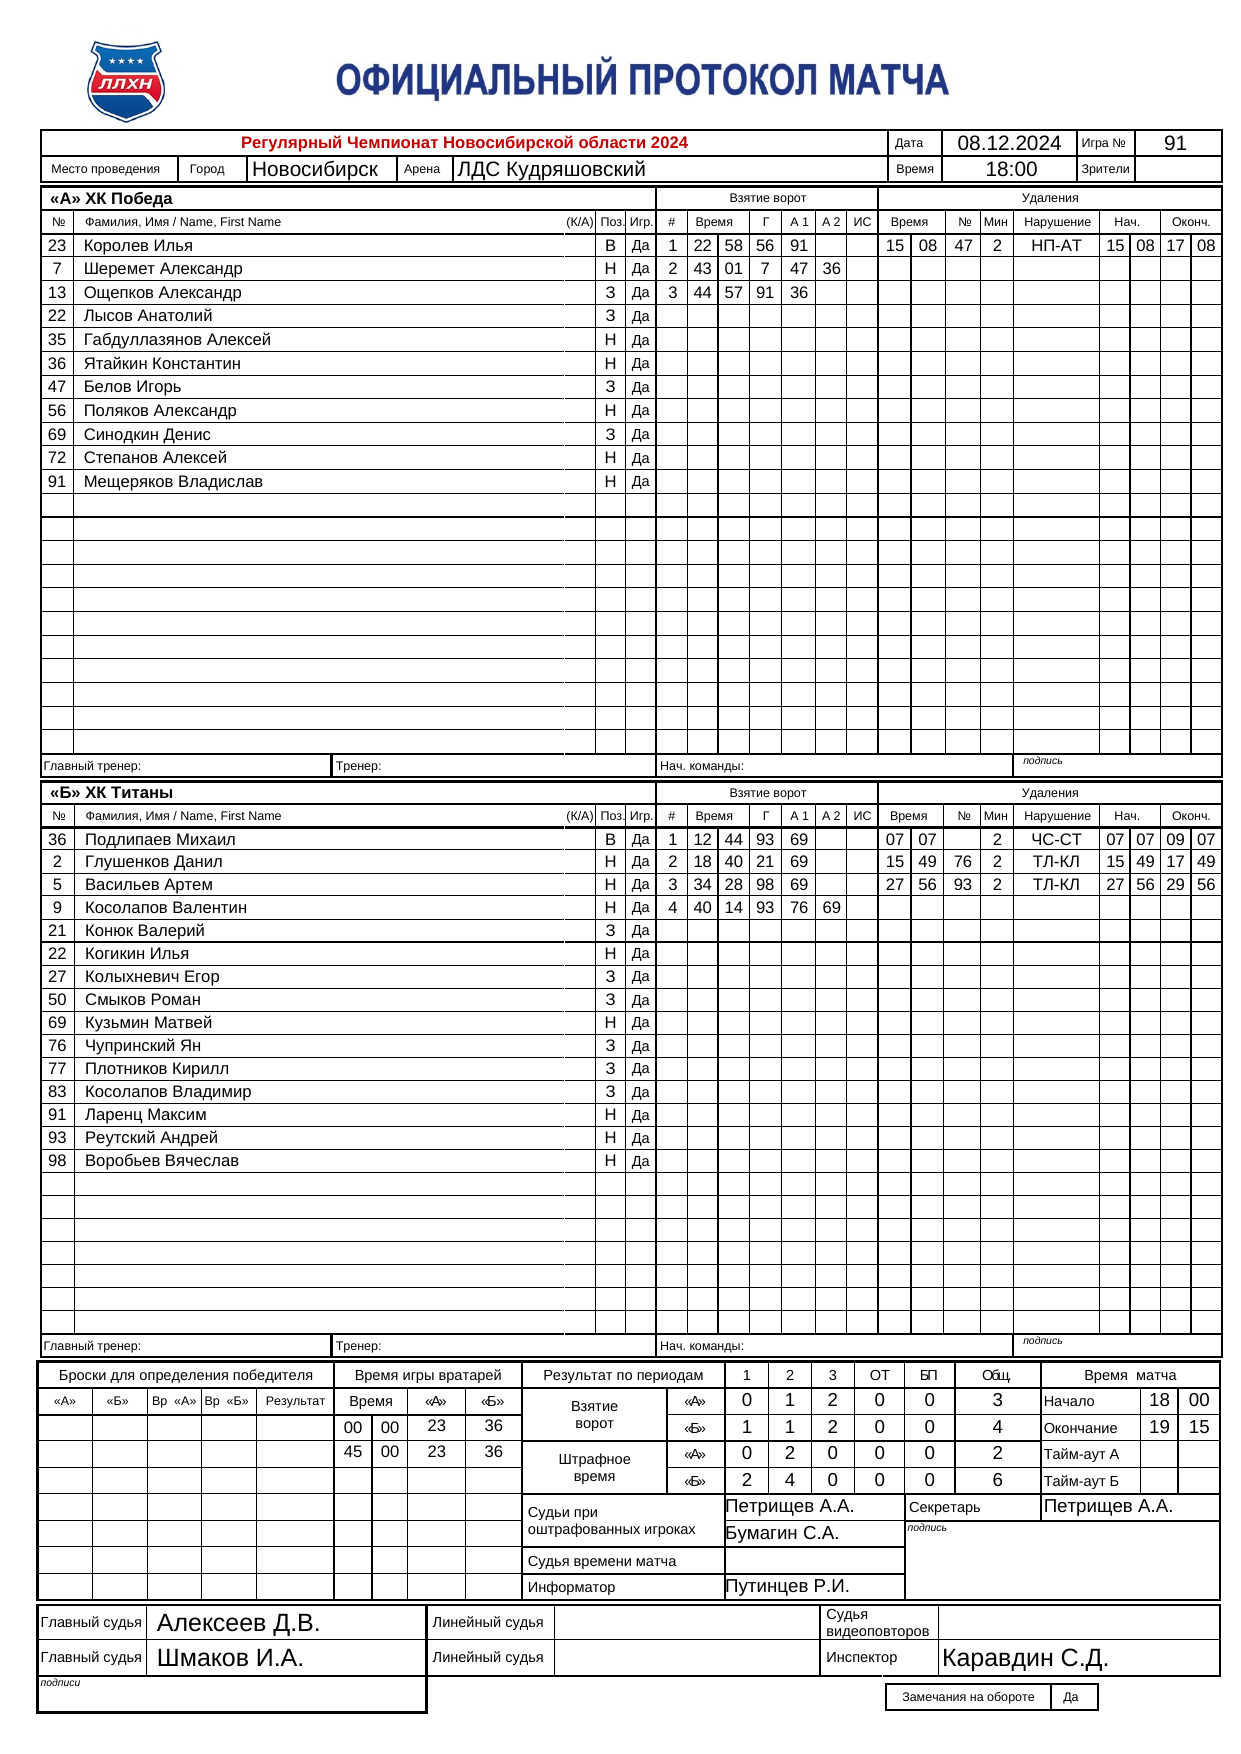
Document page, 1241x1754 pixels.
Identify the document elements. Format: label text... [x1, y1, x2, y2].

table_cell [981, 1104, 1013, 1126]
table_cell [1014, 257, 1099, 280]
table_cell [1131, 257, 1160, 280]
table_cell 83 [42, 1081, 74, 1103]
table_cell [816, 1173, 846, 1195]
table_cell 56 [912, 874, 943, 895]
table_cell [912, 588, 945, 611]
table_cell 98 [750, 874, 781, 895]
table_cell [981, 1173, 1013, 1195]
table_cell 36 [42, 829, 74, 849]
table_cell [981, 707, 1013, 729]
table_cell 07 [1100, 829, 1129, 849]
table_cell [981, 1081, 1013, 1103]
table_cell [981, 423, 1013, 445]
table_cell [74, 636, 564, 658]
table_cell Конюк Валерий [75, 920, 564, 941]
table_cell [719, 1288, 749, 1310]
table_cell [912, 399, 945, 422]
table_cell [335, 1494, 371, 1520]
table_cell [879, 989, 910, 1011]
table_cell [944, 896, 980, 918]
table_cell [879, 636, 910, 658]
table_cell [657, 470, 687, 493]
table_cell [782, 1058, 815, 1079]
table_header 1 [726, 1363, 768, 1387]
table_cell 28 [719, 874, 749, 895]
table_cell [1161, 399, 1190, 422]
table_cell [847, 352, 877, 374]
table_cell [565, 235, 595, 256]
table_cell «Б» [668, 1468, 724, 1493]
table_cell [847, 1058, 877, 1079]
table_cell ТЛ-КЛ [1014, 874, 1099, 895]
table_cell Н [596, 446, 625, 469]
table_cell Да [626, 966, 655, 987]
table_cell ЛДС Кудряшовский [454, 157, 887, 181]
table_cell [912, 659, 945, 682]
table_cell [816, 612, 846, 634]
table_cell [750, 730, 781, 753]
table_cell [257, 1416, 333, 1440]
table_header Взятие ворот [657, 783, 877, 803]
table_cell [1014, 659, 1099, 682]
table_cell [1014, 920, 1099, 941]
table_cell [750, 446, 781, 469]
table_cell 00 [1179, 1389, 1219, 1413]
table_cell [944, 943, 980, 964]
table_cell [946, 257, 980, 280]
table_cell [879, 1012, 910, 1033]
table_cell [1100, 920, 1129, 941]
table_cell [1131, 470, 1160, 493]
table_header 2 [769, 1363, 811, 1387]
table_cell [1014, 281, 1099, 303]
table_cell [847, 305, 877, 327]
table_cell [1161, 707, 1190, 729]
table_cell [1192, 1035, 1221, 1057]
table_cell [335, 1574, 371, 1599]
table_cell 44 [688, 281, 717, 303]
table_cell [565, 541, 595, 564]
table_cell ИС [847, 211, 877, 233]
table_cell [879, 920, 910, 941]
table_cell Шмаков И.А. [147, 1640, 425, 1675]
table_header БП [905, 1363, 954, 1387]
table_cell [1100, 1104, 1129, 1126]
table_cell [750, 352, 781, 374]
table_cell [657, 1104, 687, 1126]
table_cell [1100, 470, 1129, 493]
table_cell 00 [373, 1416, 407, 1440]
table_cell Синодкин Денис [74, 423, 564, 445]
table_cell [373, 1494, 407, 1520]
table_cell Информатор [523, 1575, 724, 1599]
table_cell [75, 1311, 564, 1333]
table_cell [912, 1127, 943, 1149]
table_cell [912, 281, 945, 303]
table_cell Штрафное время [523, 1442, 666, 1493]
table_cell [148, 1547, 201, 1573]
table_cell [847, 399, 877, 422]
table_cell 17 [1161, 235, 1190, 256]
table_cell [912, 470, 945, 493]
table_cell [981, 494, 1013, 516]
table_cell [1192, 446, 1221, 469]
table_cell [688, 588, 717, 611]
table_cell [1131, 612, 1160, 634]
table_cell [946, 281, 980, 303]
table_cell [1161, 470, 1190, 493]
table_cell [688, 1242, 717, 1264]
table_cell [1100, 636, 1129, 658]
table_cell [565, 1081, 595, 1103]
table_cell 15 [1179, 1415, 1219, 1440]
table_cell 2 [981, 874, 1013, 895]
table_cell Н [596, 399, 625, 422]
table_cell [1014, 1104, 1099, 1126]
table_cell [565, 565, 595, 587]
table_cell подпись [1014, 1335, 1221, 1356]
table_cell [750, 1104, 781, 1126]
table_cell Главный судья [39, 1640, 146, 1675]
table_cell [74, 683, 564, 706]
table_cell [565, 518, 595, 540]
table_cell [39, 1547, 92, 1573]
table_cell [428, 1677, 882, 1711]
table_cell [1100, 612, 1129, 634]
table_cell [912, 1012, 943, 1033]
table_cell [981, 588, 1013, 611]
table_cell [74, 494, 564, 516]
table_cell Зрители [1078, 157, 1134, 181]
table_cell [946, 588, 980, 611]
table_cell [1136, 157, 1221, 181]
table_cell [202, 1547, 256, 1573]
table_cell 69 [782, 874, 815, 895]
table_cell [657, 376, 687, 398]
table_cell [1014, 1127, 1099, 1149]
table_cell [847, 1288, 877, 1310]
table_cell [944, 1242, 980, 1264]
table_cell [719, 1012, 749, 1033]
table_cell [782, 352, 815, 374]
table_cell [981, 943, 1013, 964]
table_cell Да [626, 281, 655, 303]
table_cell 36 [42, 352, 73, 374]
table_cell 72 [42, 446, 73, 469]
table_cell [719, 423, 749, 445]
table_cell Нач. команды: [657, 1335, 1012, 1356]
table_cell Судья времени матча [523, 1548, 724, 1573]
table_cell [847, 328, 877, 351]
table_cell 77 [42, 1058, 74, 1079]
table_cell [657, 588, 687, 611]
table_cell [148, 1494, 201, 1520]
table_cell [719, 707, 749, 729]
table_cell [688, 518, 717, 540]
table_cell [750, 683, 781, 706]
table_cell 0 [855, 1389, 904, 1413]
table_cell [626, 588, 655, 611]
table_cell 21 [42, 920, 74, 941]
table_cell 23 [408, 1416, 465, 1440]
table_cell ИС [847, 805, 877, 826]
table_cell [1192, 730, 1221, 753]
table_cell [565, 1173, 595, 1195]
table_cell [626, 636, 655, 658]
table_cell [719, 1219, 749, 1241]
table_cell [657, 943, 687, 964]
table_cell [1192, 636, 1221, 658]
table_cell [847, 874, 877, 895]
table_cell [816, 1311, 846, 1333]
table_cell [816, 352, 846, 374]
table_cell 2 [981, 850, 1013, 872]
table_cell Да [626, 989, 655, 1011]
table_cell 43 [688, 257, 717, 280]
table_cell [816, 1081, 846, 1103]
table_cell [74, 518, 564, 540]
table_cell [750, 707, 781, 729]
table_cell 47 [782, 257, 815, 280]
table_cell [1192, 1196, 1221, 1218]
table_cell [782, 920, 815, 941]
table_cell З [596, 281, 625, 303]
table_cell 19 [1141, 1415, 1177, 1440]
table_cell [1192, 943, 1221, 964]
table_cell [719, 470, 749, 493]
table_cell [565, 376, 595, 398]
table_cell [565, 1196, 595, 1218]
table_cell [719, 1311, 749, 1333]
table_cell [944, 1081, 980, 1103]
table_cell [879, 305, 910, 327]
table_cell 36 [816, 257, 846, 280]
table_cell [565, 305, 595, 327]
table_cell [816, 446, 846, 469]
table_cell Каравдин С.Д. [939, 1640, 1219, 1675]
table_cell [1161, 1219, 1190, 1241]
table_cell [148, 1521, 201, 1546]
table_cell [657, 1127, 687, 1149]
table_cell Да [626, 423, 655, 445]
table_cell [981, 1035, 1013, 1057]
table_cell [39, 1441, 92, 1467]
table_cell [657, 541, 687, 564]
table_cell [816, 588, 846, 611]
table_cell [688, 730, 717, 753]
table_cell 27 [42, 966, 74, 987]
table_cell 1 [769, 1389, 811, 1413]
table_cell [1161, 588, 1190, 611]
table_cell [1100, 1173, 1129, 1195]
table_cell [816, 920, 846, 941]
table_cell [74, 707, 564, 729]
table_cell [1192, 920, 1221, 941]
table_cell [1161, 1150, 1190, 1172]
table_cell [1131, 423, 1160, 445]
table_cell [257, 1574, 333, 1599]
table_cell [912, 1311, 943, 1333]
table_cell [555, 1606, 819, 1639]
table_cell [75, 1173, 564, 1195]
table_cell [879, 659, 910, 682]
table_cell [657, 305, 687, 327]
table_cell [657, 423, 687, 445]
table_cell Косолапов Владимир [75, 1081, 564, 1103]
table_cell [782, 683, 815, 706]
table_cell 21 [750, 850, 781, 872]
table_cell [912, 376, 945, 398]
table_cell 07 [1131, 829, 1160, 849]
table_cell [657, 1012, 687, 1033]
table_cell [981, 328, 1013, 351]
table_cell «А» [668, 1389, 724, 1413]
table_cell [1131, 328, 1160, 351]
table_cell З [596, 920, 625, 941]
table_cell [202, 1416, 256, 1440]
table_cell [1100, 423, 1129, 445]
table_cell [750, 1196, 781, 1218]
table_cell [879, 1035, 910, 1057]
table_cell [688, 328, 717, 351]
table_cell [596, 1219, 625, 1241]
table_cell З [596, 989, 625, 1011]
table_cell [657, 659, 687, 682]
table_cell Н [596, 257, 625, 280]
table_cell 2 [812, 1389, 854, 1413]
table_cell З [596, 1058, 625, 1079]
table_cell [879, 565, 910, 587]
table_cell [1014, 1311, 1099, 1333]
table_cell Да [626, 874, 655, 895]
table_cell [42, 1265, 74, 1287]
table_cell [981, 1288, 1013, 1310]
table_cell [1100, 1035, 1129, 1057]
table_cell 0 [812, 1468, 854, 1493]
table_cell [626, 707, 655, 729]
table_cell Нач. [1100, 211, 1160, 233]
table_cell [750, 1219, 781, 1241]
table_cell [981, 1012, 1013, 1033]
table_cell 07 [1192, 829, 1221, 849]
table_cell Судья видеоповторов [821, 1606, 938, 1639]
table_cell [1014, 1219, 1099, 1241]
table_cell [93, 1494, 147, 1520]
table_cell [75, 1265, 564, 1287]
table_cell [626, 1288, 655, 1310]
table_cell [981, 541, 1013, 564]
table_cell [981, 446, 1013, 469]
table_cell [565, 423, 595, 445]
table_cell 93 [750, 829, 781, 849]
table_cell [1131, 588, 1160, 611]
table_cell [565, 612, 595, 634]
table_cell Место проведения [42, 157, 177, 181]
table_cell [847, 1196, 877, 1218]
table_cell [816, 1127, 846, 1149]
table_cell [912, 446, 945, 469]
table_cell «А» [668, 1442, 724, 1467]
table_cell [816, 636, 846, 658]
table_cell [565, 1012, 595, 1033]
table_cell 09 [1161, 829, 1190, 849]
table_cell 50 [42, 989, 74, 1011]
table_cell [1014, 1242, 1099, 1264]
table_cell [750, 423, 781, 445]
table_cell 00 [335, 1416, 371, 1440]
table_cell [847, 1219, 877, 1241]
table_cell [565, 1288, 595, 1310]
table_cell 5 [42, 874, 74, 895]
table_cell Фамилия, Имя / Name, First Name [74, 211, 565, 233]
table_cell [946, 541, 980, 564]
table_cell [1014, 1012, 1099, 1033]
table_cell [1014, 518, 1099, 540]
table_cell 76 [944, 850, 980, 872]
table_cell Да [626, 1081, 655, 1103]
table_cell Н [596, 352, 625, 374]
table_cell З [596, 966, 625, 987]
table_cell подписи [39, 1677, 425, 1711]
table_cell Время [879, 805, 943, 826]
table_cell [565, 1242, 595, 1264]
table_cell [1014, 989, 1099, 1011]
table_cell 15 [879, 850, 910, 872]
table_cell [946, 423, 980, 445]
table_cell 0 [905, 1468, 954, 1493]
table_cell 69 [42, 1012, 74, 1033]
table_cell [565, 446, 595, 469]
table_cell [750, 1127, 781, 1149]
table_header Время игры вратарей [335, 1363, 521, 1387]
table_cell А 2 [816, 805, 846, 826]
table_cell [879, 1173, 910, 1195]
table_cell [847, 612, 877, 634]
table_cell [912, 989, 943, 1011]
table_cell [1100, 494, 1129, 516]
table_cell [719, 446, 749, 469]
table_cell 91 [42, 470, 73, 493]
table_cell Начало [1042, 1389, 1140, 1413]
table_cell [981, 636, 1013, 658]
table_cell [335, 1521, 371, 1546]
table_cell [944, 1058, 980, 1079]
table_cell [1192, 659, 1221, 682]
table_cell [782, 1012, 815, 1033]
table_cell [39, 1468, 92, 1493]
table_cell [981, 730, 1013, 753]
table_cell [816, 966, 846, 987]
table_cell [596, 565, 625, 587]
table_cell [1131, 1311, 1160, 1333]
table_cell 58 [719, 235, 749, 256]
table_cell Да [626, 1058, 655, 1079]
table_cell [883, 1677, 1220, 1681]
table_cell [981, 1058, 1013, 1079]
table_header Замечания на обороте [887, 1685, 1050, 1709]
table_cell [879, 281, 910, 303]
table_cell [879, 1265, 910, 1287]
table_cell [1161, 1035, 1190, 1057]
table_cell [257, 1441, 333, 1467]
table_cell [782, 470, 815, 493]
table_cell [42, 683, 73, 706]
table_header 08.12.2024 [943, 131, 1076, 155]
table_cell [657, 1150, 687, 1172]
table_cell [1192, 470, 1221, 493]
table_cell [879, 1219, 910, 1241]
table_cell [981, 612, 1013, 634]
table_cell Да [626, 257, 655, 280]
table_cell [1100, 446, 1129, 469]
table_cell [879, 1288, 910, 1310]
table_cell [750, 943, 781, 964]
table_cell [626, 612, 655, 634]
table_cell [565, 1058, 595, 1079]
table_cell [93, 1416, 147, 1440]
table_cell [1100, 966, 1129, 987]
table_cell Линейный судья [428, 1640, 554, 1675]
table_cell 49 [1131, 850, 1160, 872]
table_cell 27 [879, 874, 910, 895]
table_cell [847, 1035, 877, 1057]
table_cell [847, 896, 877, 918]
table_cell 29 [1161, 874, 1190, 895]
table_cell 08 [1192, 235, 1221, 256]
table_cell 36 [466, 1441, 521, 1467]
table_cell [782, 518, 815, 540]
table_header «Б» ХК Титаны [42, 783, 655, 803]
table_cell [1131, 541, 1160, 564]
table_cell [719, 920, 749, 941]
table_cell 98 [42, 1150, 74, 1172]
table_cell [912, 1035, 943, 1057]
table_cell НП-АТ [1014, 235, 1099, 256]
table_cell [1161, 423, 1190, 445]
table_cell [688, 1196, 717, 1218]
table_cell [1131, 1012, 1160, 1033]
table_cell 49 [912, 850, 943, 872]
table_cell А 1 [782, 211, 815, 233]
table_cell [373, 1547, 407, 1573]
table_cell [1014, 683, 1099, 706]
table_cell 36 [466, 1416, 521, 1440]
table_cell [816, 1288, 846, 1310]
table_cell [1161, 494, 1190, 516]
table_cell 0 [905, 1442, 954, 1467]
table_cell Главный судья [39, 1606, 146, 1639]
table_cell [782, 1127, 815, 1149]
table_cell Н [596, 1150, 625, 1172]
table_cell [657, 1242, 687, 1264]
table_cell [657, 446, 687, 469]
table_cell [816, 874, 846, 895]
table_cell Да [626, 1035, 655, 1057]
table_cell [750, 494, 781, 516]
table_cell [946, 376, 980, 398]
table_cell Да [626, 399, 655, 422]
table_cell [1014, 305, 1099, 327]
table_cell [816, 1265, 846, 1287]
table_cell [944, 1104, 980, 1126]
table_cell [750, 1150, 781, 1172]
table_cell [42, 1311, 74, 1333]
table_cell [847, 989, 877, 1011]
table_cell [1014, 376, 1099, 398]
table_cell [847, 707, 877, 729]
table_cell [750, 989, 781, 1011]
table_cell [565, 281, 595, 303]
table_cell [1100, 565, 1129, 587]
table_cell Степанов Алексей [74, 446, 564, 469]
table_cell [879, 1311, 910, 1333]
table_cell [1100, 1127, 1129, 1149]
table_cell [75, 1288, 564, 1310]
table_cell [688, 1311, 717, 1333]
table_header «А» ХК Победа [42, 188, 655, 209]
table_cell 76 [42, 1035, 74, 1057]
table_cell Н [596, 1127, 625, 1149]
table_cell [879, 966, 910, 987]
table_cell [688, 494, 717, 516]
table_cell [847, 1127, 877, 1149]
table_cell [1014, 707, 1099, 729]
table_cell [879, 257, 910, 280]
table_cell Н [596, 850, 625, 872]
table_cell 08 [1131, 235, 1160, 256]
table_cell [626, 1219, 655, 1241]
table_cell [847, 730, 877, 753]
table_cell [657, 1081, 687, 1103]
table_cell [466, 1494, 521, 1520]
table_cell [1014, 1150, 1099, 1172]
table_cell [1131, 920, 1160, 941]
table_cell [1161, 1196, 1190, 1218]
table_cell [946, 683, 980, 706]
table_cell [912, 1173, 943, 1195]
table_cell [75, 1196, 564, 1218]
table_cell [1014, 328, 1099, 351]
table_cell [39, 1494, 92, 1520]
table_cell [1131, 376, 1160, 398]
table_cell [688, 683, 717, 706]
table_cell 2 [769, 1442, 811, 1467]
table_cell 0 [905, 1415, 954, 1440]
table_cell Вр «Б» [202, 1389, 256, 1413]
table_cell [847, 376, 877, 398]
table_cell [596, 1265, 625, 1287]
table_cell 01 [719, 257, 749, 280]
table_cell [42, 588, 73, 611]
table_cell [1192, 896, 1221, 918]
table_cell [1100, 281, 1129, 303]
table_cell Васильев Артем [75, 874, 564, 895]
table_cell 44 [719, 829, 749, 849]
table_cell [719, 1127, 749, 1149]
table_cell [565, 399, 595, 422]
table_cell [1131, 636, 1160, 658]
table_cell [596, 636, 625, 658]
table_cell [847, 446, 877, 469]
table_cell [1161, 328, 1190, 351]
table_cell [847, 1150, 877, 1172]
table_cell 4 [769, 1468, 811, 1493]
table_cell Габдуллазянов Алексей [74, 328, 564, 351]
table_cell [981, 518, 1013, 540]
table_cell [1179, 1441, 1219, 1467]
table_cell [688, 1150, 717, 1172]
table_cell А 2 [816, 211, 846, 233]
table_cell Н [596, 1012, 625, 1033]
table_cell [626, 565, 655, 587]
table_cell [39, 1574, 92, 1599]
table_cell Поз. [596, 805, 625, 826]
table_cell 56 [42, 399, 73, 422]
table_cell подпись [1014, 755, 1221, 776]
table_cell [1014, 352, 1099, 374]
table_cell [1131, 1219, 1160, 1241]
table_cell [1161, 612, 1190, 634]
table_cell «Б » [466, 1389, 521, 1413]
table_cell [750, 659, 781, 682]
table_cell [1131, 659, 1160, 682]
table_cell [257, 1547, 333, 1573]
table_cell [75, 1242, 564, 1264]
table_cell [688, 446, 717, 469]
table_cell [847, 920, 877, 941]
table_cell Плотников Кирилл [75, 1058, 564, 1079]
table_cell Н [596, 896, 625, 918]
table_cell [879, 943, 910, 964]
table_cell [1100, 376, 1129, 398]
table_cell [626, 518, 655, 540]
table_cell 15 [1100, 235, 1129, 256]
table_cell [1014, 1288, 1099, 1310]
table_cell 17 [1161, 850, 1190, 872]
table_cell [782, 943, 815, 964]
table_cell # [657, 211, 687, 233]
table_cell [1141, 1468, 1177, 1493]
table_cell [944, 1265, 980, 1287]
table_cell [565, 257, 595, 280]
table_cell [657, 565, 687, 587]
table_cell [1131, 943, 1160, 964]
table_cell [42, 1242, 74, 1264]
table_cell [944, 966, 980, 987]
table_cell [657, 399, 687, 422]
table_cell [657, 636, 687, 658]
table_cell [1100, 518, 1129, 540]
table_cell Секретарь [906, 1495, 1040, 1520]
table_cell [879, 328, 910, 351]
table_cell Новосибирск [248, 157, 396, 181]
table_cell [1100, 707, 1129, 729]
table_cell [408, 1468, 465, 1493]
table_cell [750, 376, 781, 398]
table_cell [944, 1150, 980, 1172]
table_cell 69 [42, 423, 73, 445]
table_cell Колыхневич Егор [75, 966, 564, 987]
table_cell [1192, 1288, 1221, 1310]
table_cell [912, 636, 945, 658]
table_cell 4 [657, 896, 687, 918]
table_cell [657, 328, 687, 351]
table_cell Бумагин С.А. [726, 1521, 904, 1546]
table_cell [847, 659, 877, 682]
table_cell А 1 [782, 805, 815, 826]
table_cell [912, 541, 945, 564]
table_cell [879, 376, 910, 398]
table_cell [1161, 1242, 1190, 1264]
table_cell [981, 989, 1013, 1011]
table_cell [565, 707, 595, 729]
table_cell [202, 1521, 256, 1546]
table_cell [719, 565, 749, 587]
table_cell [1131, 494, 1160, 516]
table_cell Судьи при оштрафованных игроках [523, 1495, 724, 1546]
table_cell Ощепков Александр [74, 281, 564, 303]
table_cell [939, 1606, 1219, 1639]
table_cell [1014, 1265, 1099, 1287]
table_cell 22 [688, 235, 717, 256]
table_cell [1192, 328, 1221, 351]
table_cell Фамилия, Имя / Name, First Name [75, 805, 565, 826]
table_header Дата [889, 131, 941, 155]
table_cell [1100, 943, 1129, 964]
table_cell [1014, 896, 1099, 918]
table_cell Время [879, 211, 945, 233]
table_cell [202, 1574, 256, 1599]
table_cell [816, 943, 846, 964]
table_cell [1192, 423, 1221, 445]
table_cell [782, 328, 815, 351]
table_cell [912, 305, 945, 327]
table_cell [1131, 518, 1160, 540]
table_cell [1192, 1127, 1221, 1149]
table_cell 7 [42, 257, 73, 280]
table_cell 15 [879, 235, 910, 256]
table_cell Время [688, 211, 749, 233]
table_cell № [42, 211, 73, 233]
table_cell [1100, 305, 1129, 327]
table_cell 49 [1192, 850, 1221, 872]
table_cell [1131, 446, 1160, 469]
table_cell [1014, 1173, 1099, 1195]
table_cell [946, 707, 980, 729]
table_cell Нарушение [1014, 805, 1099, 826]
table_cell [782, 1150, 815, 1172]
table_cell [688, 1081, 717, 1103]
table_cell [657, 920, 687, 941]
table_cell [750, 399, 781, 422]
table_cell [1192, 588, 1221, 611]
table_cell [565, 1104, 595, 1126]
table_cell [816, 376, 846, 398]
table_cell В [596, 235, 625, 256]
table_cell [946, 659, 980, 682]
table_cell [565, 920, 595, 941]
table_cell [1192, 1311, 1221, 1333]
table_cell Оконч. [1161, 805, 1221, 826]
table_cell Н [596, 874, 625, 895]
table_cell [1131, 1150, 1160, 1172]
table_cell [981, 1311, 1013, 1333]
table_cell Смыков Роман [75, 989, 564, 1011]
table_cell 36 [782, 281, 815, 303]
table_cell [1179, 1468, 1219, 1493]
table_cell [408, 1547, 465, 1573]
table_cell Да [626, 235, 655, 256]
table_cell 2 [726, 1468, 768, 1493]
table_cell [1161, 376, 1190, 398]
table_cell [750, 636, 781, 658]
table_cell 56 [750, 235, 781, 256]
table_cell [782, 1219, 815, 1241]
table_cell Лысов Анатолий [74, 305, 564, 327]
table_cell 23 [408, 1441, 465, 1467]
table_cell [750, 1288, 781, 1310]
table_cell 91 [750, 281, 781, 303]
table_cell [782, 446, 815, 469]
table_header Регулярный Чемпионат Новосибирской области 2024 [42, 131, 887, 155]
table_cell [1131, 1104, 1160, 1126]
table_cell [596, 1242, 625, 1264]
table_cell [596, 1173, 625, 1195]
table_cell Г [750, 211, 781, 233]
table_cell [981, 1127, 1013, 1149]
table_cell [750, 1173, 781, 1195]
table_cell [782, 494, 815, 516]
table_cell [912, 707, 945, 729]
table_cell [1014, 588, 1099, 611]
table_cell Да [626, 920, 655, 941]
table_cell [879, 1196, 910, 1218]
table_cell [719, 541, 749, 564]
table_cell ЧС-СТ [1014, 829, 1099, 849]
table_cell [688, 1219, 717, 1241]
table_cell [981, 399, 1013, 422]
table_cell [657, 1196, 687, 1218]
table_cell Шеремет Александр [74, 257, 564, 280]
table_cell [816, 305, 846, 327]
table_cell Подлипаев Михаил [75, 829, 564, 849]
table_cell [750, 1081, 781, 1103]
table_cell [565, 730, 595, 753]
table_cell [946, 328, 980, 351]
table_cell [688, 1288, 717, 1310]
table_cell [626, 1242, 655, 1264]
table_cell [1192, 518, 1221, 540]
table_cell [596, 683, 625, 706]
table_cell Да [626, 328, 655, 351]
table_cell [1192, 707, 1221, 729]
table_cell [688, 305, 717, 327]
table_cell Мин [981, 211, 1013, 233]
table_cell [912, 257, 945, 280]
table_cell 56 [1192, 874, 1221, 895]
table_cell [944, 1288, 980, 1310]
table_cell [74, 588, 564, 611]
table_cell [719, 1242, 749, 1264]
table_cell [1161, 1288, 1190, 1310]
table_cell 0 [855, 1442, 904, 1467]
table_cell [847, 423, 877, 445]
picture [5, 28, 1179, 129]
table_cell 0 [855, 1415, 904, 1440]
table_cell [565, 850, 595, 872]
table_cell [879, 518, 910, 540]
table_cell [93, 1521, 147, 1546]
table_cell [719, 1196, 749, 1218]
table_cell [750, 1265, 781, 1287]
table_cell [335, 1468, 371, 1493]
table_cell [816, 850, 846, 872]
table_cell [816, 1012, 846, 1033]
table_cell [816, 328, 846, 351]
table_cell [688, 1104, 717, 1126]
table_cell [565, 966, 595, 987]
table_cell [1014, 730, 1099, 753]
table_cell [657, 1311, 687, 1333]
table_cell [1014, 1081, 1099, 1103]
table_cell [75, 1219, 564, 1241]
table_cell [1100, 541, 1129, 564]
table_cell [1161, 281, 1190, 303]
table_cell Время [889, 157, 941, 181]
table_cell Воробьев Вячеслав [75, 1150, 564, 1172]
table_cell [912, 352, 945, 374]
table_cell 2 [981, 235, 1013, 256]
table_cell [912, 1196, 943, 1218]
table_cell [912, 518, 945, 540]
table_cell 3 [657, 874, 687, 895]
table_cell «А» [39, 1389, 92, 1413]
table_cell [626, 541, 655, 564]
table_cell [782, 1104, 815, 1126]
table_cell 69 [816, 896, 846, 918]
table_cell [981, 966, 1013, 987]
table_cell [93, 1547, 147, 1573]
table_cell [1161, 920, 1190, 941]
table_cell [816, 829, 846, 849]
table_cell [688, 470, 717, 493]
table_cell Белов Игорь [74, 376, 564, 398]
table_cell [816, 1058, 846, 1079]
table_cell [1131, 1242, 1160, 1264]
table_cell Да [626, 470, 655, 493]
table_cell [1131, 1173, 1160, 1195]
table_cell [466, 1574, 521, 1599]
table_cell [946, 494, 980, 516]
table_cell 9 [42, 896, 74, 918]
table_cell [981, 683, 1013, 706]
table_cell [816, 494, 846, 516]
table_cell [847, 281, 877, 303]
table_cell [257, 1521, 333, 1546]
table_cell [944, 1311, 980, 1333]
table_cell [1131, 281, 1160, 303]
table_cell № [944, 805, 980, 826]
table_cell [782, 423, 815, 445]
table_cell [816, 1150, 846, 1172]
table_header Общ. [956, 1363, 1040, 1387]
table_cell [719, 588, 749, 611]
table_cell Время [688, 805, 749, 826]
table_cell [1161, 305, 1190, 327]
table_cell [74, 659, 564, 682]
table_cell [719, 518, 749, 540]
table_cell [1192, 305, 1221, 327]
table_cell [782, 305, 815, 327]
table_cell [657, 707, 687, 729]
table_cell Ларенц Максим [75, 1104, 564, 1126]
table_cell [565, 1150, 595, 1172]
table_cell [816, 1242, 846, 1264]
table_cell [1192, 541, 1221, 564]
table_cell [1131, 707, 1160, 729]
table_cell [1192, 352, 1221, 374]
table_cell [981, 659, 1013, 682]
table_cell [1161, 1127, 1190, 1149]
table_cell [782, 659, 815, 682]
table_cell [750, 1058, 781, 1079]
table_cell [944, 1127, 980, 1149]
table_cell [944, 989, 980, 1011]
table_cell [946, 446, 980, 469]
table_cell [1161, 1081, 1190, 1103]
table_cell [816, 989, 846, 1011]
table_cell 93 [42, 1127, 74, 1149]
table_cell [816, 683, 846, 706]
table_cell Королев Илья [74, 235, 564, 256]
table_cell [408, 1521, 465, 1546]
table_cell [1131, 1081, 1160, 1103]
table_cell [719, 1265, 749, 1287]
table_cell [847, 541, 877, 564]
table_cell Игр. [626, 805, 655, 826]
table_cell 23 [42, 235, 73, 256]
table_cell 13 [42, 281, 73, 303]
table_cell [1100, 257, 1129, 280]
table_cell [726, 1548, 904, 1573]
table_cell Результат [257, 1389, 333, 1413]
table_cell [879, 541, 910, 564]
table_cell [1131, 1035, 1160, 1057]
table_cell Когикин Илья [75, 943, 564, 964]
table_cell [981, 281, 1013, 303]
table_cell [1131, 1196, 1160, 1218]
table_cell [626, 1173, 655, 1195]
table_cell [912, 683, 945, 706]
table_cell [879, 494, 910, 516]
table_cell [565, 896, 595, 918]
table_cell [1192, 1058, 1221, 1079]
table_cell [74, 541, 564, 564]
table_cell 3 [657, 281, 687, 303]
table_cell [466, 1547, 521, 1573]
table_cell [1014, 636, 1099, 658]
table_cell [782, 1311, 815, 1333]
table_cell [42, 541, 73, 564]
table_cell [1100, 1081, 1129, 1103]
table_cell З [596, 1035, 625, 1057]
table_cell 22 [42, 305, 73, 327]
table_cell [1100, 1242, 1129, 1264]
table_cell [719, 683, 749, 706]
table_cell [782, 399, 815, 422]
table_cell [1161, 1104, 1190, 1126]
table_cell [408, 1574, 465, 1599]
table_cell [688, 1265, 717, 1287]
table_cell [946, 636, 980, 658]
table_cell [657, 1288, 687, 1310]
table_cell № [42, 805, 74, 826]
table_cell [1161, 1012, 1190, 1033]
table_cell [750, 541, 781, 564]
table_cell [688, 399, 717, 422]
table_cell Н [596, 470, 625, 493]
table_cell [565, 1265, 595, 1287]
table_cell [981, 920, 1013, 941]
table_cell [1161, 1173, 1190, 1195]
table_cell Тайм-аут А [1042, 1441, 1140, 1467]
table_cell [847, 257, 877, 280]
table_header Взятие ворот [657, 188, 877, 209]
table_cell [596, 494, 625, 516]
table_cell [879, 399, 910, 422]
table_cell [847, 1012, 877, 1033]
table_cell [816, 518, 846, 540]
table_cell Да [626, 1104, 655, 1126]
table_cell [847, 1265, 877, 1287]
table_cell [565, 943, 595, 964]
table_cell [688, 989, 717, 1011]
table_cell [719, 730, 749, 753]
table_cell [565, 1127, 595, 1149]
table_header ОТ [855, 1363, 904, 1387]
table_cell [782, 1242, 815, 1264]
table_cell [879, 1081, 910, 1103]
table_cell [565, 636, 595, 658]
table_cell Вр «А» [148, 1389, 201, 1413]
table_cell 7 [750, 257, 781, 280]
table_cell Взятие ворот [523, 1389, 666, 1440]
table_cell [202, 1441, 256, 1467]
table_cell [42, 1196, 74, 1218]
table_cell [688, 612, 717, 634]
table_cell [42, 565, 73, 587]
table_cell [1192, 1242, 1221, 1264]
table_cell [750, 612, 781, 634]
table_cell 76 [782, 896, 815, 918]
table_cell Н [596, 1104, 625, 1126]
table_cell Оконч. [1161, 211, 1221, 233]
table_cell [1192, 1265, 1221, 1287]
table_cell [782, 1173, 815, 1195]
table_cell [719, 1081, 749, 1103]
table_cell [912, 730, 945, 753]
table_cell Да [626, 896, 655, 918]
table_cell [596, 518, 625, 540]
table_cell [1014, 1058, 1099, 1079]
table_cell [946, 565, 980, 587]
table_cell [1192, 612, 1221, 634]
table_cell [565, 1311, 595, 1333]
table_cell [750, 920, 781, 941]
table_cell [1100, 399, 1129, 422]
table_cell Чупринский Ян [75, 1035, 564, 1057]
table_cell [912, 565, 945, 587]
table_cell [816, 399, 846, 422]
table_cell [782, 989, 815, 1011]
table_cell [944, 1196, 980, 1218]
table_cell Инспектор [821, 1640, 938, 1675]
table_cell [879, 446, 910, 469]
table_cell [719, 1173, 749, 1195]
table_cell 00 [373, 1441, 407, 1467]
table_cell [148, 1574, 201, 1599]
table_cell [1192, 1173, 1221, 1195]
table_cell [782, 707, 815, 729]
table_cell [719, 328, 749, 351]
table_cell Поз. [596, 211, 625, 233]
table_cell 0 [726, 1389, 768, 1413]
table_cell [202, 1468, 256, 1493]
table_cell [657, 494, 687, 516]
table_cell [946, 730, 980, 753]
table_cell [912, 1265, 943, 1287]
table_cell [42, 707, 73, 729]
table_cell [912, 1104, 943, 1126]
table_cell [981, 1150, 1013, 1172]
table_cell [148, 1416, 201, 1440]
table_cell [1014, 1035, 1099, 1057]
table_cell [816, 707, 846, 729]
table_cell [1014, 1196, 1099, 1218]
table_cell [944, 1035, 980, 1057]
table_cell 91 [42, 1104, 74, 1126]
table_cell [912, 1219, 943, 1241]
table_cell [879, 683, 910, 706]
table_cell [719, 494, 749, 516]
table_cell Г [750, 805, 781, 826]
table_cell [1161, 659, 1190, 682]
table_cell [946, 470, 980, 493]
table_cell 2 [812, 1415, 854, 1440]
table_cell [879, 896, 910, 918]
table_cell [750, 1035, 781, 1057]
table_cell [879, 470, 910, 493]
table_cell [626, 1196, 655, 1218]
table_cell 07 [912, 829, 943, 849]
table_cell [626, 1311, 655, 1333]
table_cell [408, 1494, 465, 1520]
table_cell [1192, 1219, 1221, 1241]
table_cell [816, 470, 846, 493]
table_cell [688, 541, 717, 564]
table_cell [946, 612, 980, 634]
table_cell 27 [1100, 874, 1129, 895]
table_cell [981, 896, 1013, 918]
table_cell З [596, 1081, 625, 1103]
table_cell [879, 730, 910, 753]
table_cell [750, 328, 781, 351]
table_cell [42, 636, 73, 658]
table_cell [847, 943, 877, 964]
table_cell [750, 565, 781, 587]
table_cell [719, 636, 749, 658]
table_cell [847, 588, 877, 611]
table_cell [1131, 989, 1160, 1011]
table_cell 0 [726, 1442, 768, 1467]
table_cell [1131, 305, 1160, 327]
table_cell [912, 896, 943, 918]
table_cell [565, 328, 595, 351]
table_cell 2 [657, 850, 687, 872]
table_cell [1014, 494, 1099, 516]
table_cell [626, 1265, 655, 1287]
table_cell ТЛ-КЛ [1014, 850, 1099, 872]
table_cell Петрищев А.А. [726, 1495, 904, 1520]
table_cell [596, 541, 625, 564]
table_cell [847, 1081, 877, 1103]
table_cell 56 [1131, 874, 1160, 895]
table_cell Игр. [626, 211, 655, 233]
table_cell Да [626, 352, 655, 374]
table_cell [816, 235, 846, 256]
table_cell [816, 565, 846, 587]
table_cell [688, 636, 717, 658]
table_cell [1161, 636, 1190, 658]
table_cell 22 [42, 943, 74, 964]
table_cell 2 [981, 829, 1013, 849]
table_cell [1100, 896, 1129, 918]
table_cell [565, 470, 595, 493]
table_cell [847, 1104, 877, 1126]
table_cell [1161, 1311, 1190, 1333]
table_cell [1100, 1058, 1129, 1079]
table_cell Да [626, 829, 655, 849]
table_cell # [657, 805, 687, 826]
table_cell [981, 305, 1013, 327]
table_cell Главный тренер: [42, 1335, 330, 1356]
table_cell [1131, 896, 1160, 918]
table_cell [912, 328, 945, 351]
table_cell [1100, 588, 1129, 611]
table_cell [912, 1058, 943, 1079]
table_cell [657, 1265, 687, 1287]
table_cell [596, 1288, 625, 1310]
table_cell [257, 1468, 333, 1493]
table_cell [981, 1196, 1013, 1218]
table_cell [1014, 943, 1099, 964]
table_cell [1161, 896, 1190, 918]
table_cell [42, 1288, 74, 1310]
table_cell [565, 659, 595, 682]
table_cell 69 [782, 829, 815, 849]
table_cell [688, 352, 717, 374]
table_cell Ятайкин Константин [74, 352, 564, 374]
table_cell [847, 1173, 877, 1195]
table_cell [1014, 966, 1099, 987]
table_cell [719, 659, 749, 682]
table_cell [912, 920, 943, 941]
table_header Броски для определения победителя [39, 1363, 333, 1387]
table_cell [596, 612, 625, 634]
table_cell [847, 565, 877, 587]
table_cell [1014, 470, 1099, 493]
table_cell [555, 1640, 819, 1675]
table_cell «Б» [668, 1415, 724, 1440]
table_cell [944, 829, 980, 849]
table_cell [1192, 376, 1221, 398]
table_cell [782, 1081, 815, 1103]
table_cell [750, 1012, 781, 1033]
table_cell [373, 1574, 407, 1599]
table_cell [42, 730, 73, 753]
table_cell 6 [956, 1468, 1040, 1493]
table_cell [1161, 989, 1190, 1011]
table_cell [782, 541, 815, 564]
table_cell [719, 352, 749, 374]
table_cell [1131, 730, 1160, 753]
table_cell [688, 1012, 717, 1033]
table_cell [981, 1242, 1013, 1264]
table_cell 2 [956, 1442, 1040, 1467]
table_cell [1131, 966, 1160, 987]
table_cell [1161, 541, 1190, 564]
table_cell [1192, 281, 1221, 303]
table_cell [1131, 1058, 1160, 1079]
table_cell [816, 1104, 846, 1126]
table_cell [42, 494, 73, 516]
table_cell [1161, 730, 1190, 753]
table_cell [750, 1311, 781, 1333]
table_cell [719, 1035, 749, 1057]
table_cell [1192, 399, 1221, 422]
table_cell [688, 659, 717, 682]
table_cell [657, 1173, 687, 1195]
table_cell З [596, 305, 625, 327]
table_cell [750, 588, 781, 611]
table_cell [373, 1468, 407, 1493]
table_cell Путинцев Р.И. [726, 1575, 904, 1599]
table_cell [148, 1468, 201, 1493]
table_cell Реутский Андрей [75, 1127, 564, 1149]
table_cell Да [626, 850, 655, 872]
table_cell Да [626, 1127, 655, 1149]
table_cell [257, 1494, 333, 1520]
table_cell 2 [657, 257, 687, 280]
table_cell 08 [912, 235, 945, 256]
table_cell [912, 494, 945, 516]
table_cell [688, 376, 717, 398]
table_cell З [596, 376, 625, 398]
table_cell 1 [657, 829, 687, 849]
table_cell [565, 494, 595, 516]
table_cell [946, 305, 980, 327]
table_cell [93, 1441, 147, 1467]
table_cell [74, 565, 564, 587]
table_cell 4 [956, 1415, 1040, 1440]
table_cell [1131, 683, 1160, 706]
table_cell [1100, 1265, 1129, 1287]
table_cell [847, 829, 877, 849]
table_cell [879, 1058, 910, 1079]
table_cell Нач. команды: [657, 755, 1012, 776]
table_cell Тренер: [333, 1335, 655, 1356]
table_cell [42, 659, 73, 682]
table_cell [1161, 683, 1190, 706]
table_cell [912, 1150, 943, 1172]
table_cell [879, 1104, 910, 1126]
table_cell [912, 612, 945, 634]
table_cell [42, 612, 73, 634]
table_cell [657, 518, 687, 540]
table_cell [39, 1416, 92, 1440]
table_cell [565, 989, 595, 1011]
table_cell подпись [906, 1522, 1219, 1599]
table_cell [847, 518, 877, 540]
table_cell [626, 659, 655, 682]
table_cell [1014, 541, 1099, 564]
table_cell Глушенков Данил [75, 850, 564, 872]
table_cell [719, 1150, 749, 1172]
table_cell [626, 494, 655, 516]
table_cell [782, 730, 815, 753]
table_cell 18:00 [943, 157, 1076, 181]
table_cell [816, 423, 846, 445]
table_cell [1099, 1682, 1220, 1711]
table_cell [944, 1219, 980, 1241]
table_cell [596, 659, 625, 682]
table_cell [750, 305, 781, 327]
table_cell [1161, 966, 1190, 987]
table_cell [42, 1219, 74, 1241]
table_cell Город [179, 157, 246, 181]
table_cell [466, 1468, 521, 1493]
table_cell 1 [657, 235, 687, 256]
table_cell [1014, 446, 1099, 469]
table_cell [946, 352, 980, 374]
table_cell [1161, 943, 1190, 964]
table_cell [782, 1288, 815, 1310]
table_cell [1100, 659, 1129, 682]
table_cell [596, 707, 625, 729]
table_cell [847, 470, 877, 493]
table_cell [816, 1035, 846, 1057]
table_cell [782, 1196, 815, 1218]
table_cell [1161, 352, 1190, 374]
table_cell [981, 1219, 1013, 1241]
table_cell «Б» [93, 1389, 147, 1413]
table_cell [1100, 1196, 1129, 1218]
table_cell [981, 352, 1013, 374]
table_cell [626, 683, 655, 706]
table_cell [719, 989, 749, 1011]
table_cell 40 [719, 850, 749, 872]
table_cell [750, 1242, 781, 1264]
table_cell [565, 683, 595, 706]
table_cell [847, 1242, 877, 1264]
table_cell [596, 1311, 625, 1333]
table_cell [816, 281, 846, 303]
table_cell [847, 683, 877, 706]
table_cell [1161, 1058, 1190, 1079]
table_cell [688, 423, 717, 445]
table_cell [879, 588, 910, 611]
table_cell [657, 1035, 687, 1057]
table_cell [1014, 399, 1099, 422]
table_cell [1014, 612, 1099, 634]
table_cell [1192, 1104, 1221, 1126]
table_cell Окончание [1042, 1415, 1140, 1440]
table_cell 40 [688, 896, 717, 918]
table_header Да [1052, 1685, 1097, 1709]
table_cell [596, 588, 625, 611]
table_cell [688, 920, 717, 941]
table_cell [1100, 328, 1129, 351]
table_cell (К/А) [565, 805, 595, 826]
table_header Результат по периодам [523, 1363, 724, 1387]
table_cell [148, 1441, 201, 1467]
table_cell [74, 612, 564, 634]
table_cell 1 [726, 1415, 768, 1440]
table_cell № [946, 211, 980, 233]
table_cell [1014, 423, 1099, 445]
table_cell Нач. [1100, 805, 1160, 826]
table_cell Да [626, 446, 655, 469]
table_cell [981, 565, 1013, 587]
table_cell [981, 1265, 1013, 1287]
table_cell [1161, 518, 1190, 540]
table_cell [879, 423, 910, 445]
table_cell Тренер: [333, 755, 655, 776]
table_cell [1161, 446, 1190, 469]
table_cell [879, 1150, 910, 1172]
table_cell [1131, 1127, 1160, 1149]
table_cell 07 [879, 829, 910, 849]
table_cell Мещеряков Владислав [74, 470, 564, 493]
table_cell 57 [719, 281, 749, 303]
table_cell [93, 1574, 147, 1599]
table_cell [719, 966, 749, 987]
table_cell [879, 1242, 910, 1264]
table_cell [93, 1468, 147, 1493]
table_cell Косолапов Валентин [75, 896, 564, 918]
table_cell [816, 659, 846, 682]
table_cell Поляков Александр [74, 399, 564, 422]
table_cell [782, 612, 815, 634]
table_cell [1100, 683, 1129, 706]
table_cell 35 [42, 328, 73, 351]
table_cell [912, 423, 945, 445]
table_cell [981, 376, 1013, 398]
table_cell Главный тренер: [42, 755, 330, 776]
table_cell [847, 636, 877, 658]
table_cell [719, 399, 749, 422]
table_cell [1100, 1288, 1129, 1310]
table_cell [1100, 730, 1129, 753]
table_cell [565, 588, 595, 611]
table_cell [847, 850, 877, 872]
table_cell 3 [956, 1389, 1040, 1413]
table_cell [1131, 1288, 1160, 1310]
table_cell [782, 376, 815, 398]
table_cell [719, 1058, 749, 1079]
table_cell Да [626, 1150, 655, 1172]
table_cell [1100, 989, 1129, 1011]
table_cell [782, 565, 815, 587]
table_cell [782, 588, 815, 611]
table_cell 34 [688, 874, 717, 895]
table_cell Нарушение [1014, 211, 1099, 233]
table_cell [816, 1196, 846, 1218]
table_cell [1014, 565, 1099, 587]
table_cell Да [626, 376, 655, 398]
table_cell 14 [719, 896, 749, 918]
table_cell [816, 1219, 846, 1241]
table_cell [912, 1288, 943, 1310]
table_cell [847, 235, 877, 256]
table_cell [1100, 352, 1129, 374]
table_cell 47 [42, 376, 73, 398]
table_cell [688, 565, 717, 587]
table_cell [879, 707, 910, 729]
table_cell Мин [981, 805, 1013, 826]
table_cell 93 [750, 896, 781, 918]
table_cell [1192, 683, 1221, 706]
table_cell Н [596, 943, 625, 964]
table_cell [1131, 399, 1160, 422]
table_cell [912, 1242, 943, 1264]
table_cell [981, 470, 1013, 493]
table_cell 1 [769, 1415, 811, 1440]
table_cell [688, 1035, 717, 1057]
table_cell [202, 1494, 256, 1520]
table_header Удаления [879, 188, 1221, 209]
table_cell [750, 518, 781, 540]
table_cell 18 [1141, 1389, 1177, 1413]
table_cell [719, 305, 749, 327]
table_cell [981, 257, 1013, 280]
table_cell [657, 989, 687, 1011]
table_cell [1192, 989, 1221, 1011]
table_cell [565, 352, 595, 374]
table_cell 12 [688, 829, 717, 849]
table_cell [1100, 1311, 1129, 1333]
table_cell [335, 1547, 371, 1573]
table_cell [1161, 565, 1190, 587]
table_cell [944, 1012, 980, 1033]
table_header Удаления [879, 783, 1221, 803]
table_cell [1192, 1150, 1221, 1172]
table_cell [1131, 565, 1160, 587]
table_cell [565, 829, 595, 849]
table_cell [1141, 1441, 1177, 1467]
table_cell [719, 612, 749, 634]
table_cell [879, 612, 910, 634]
table_cell [688, 1058, 717, 1079]
table_cell Тайм-аут Б [1042, 1468, 1140, 1493]
table_cell [816, 730, 846, 753]
table_cell [42, 1173, 74, 1195]
table_cell [1100, 1219, 1129, 1241]
table_cell [1161, 1265, 1190, 1287]
table_cell [657, 683, 687, 706]
table_cell [719, 376, 749, 398]
table_cell [565, 1219, 595, 1241]
table_cell [688, 943, 717, 964]
table_cell 15 [1100, 850, 1129, 872]
table_cell [626, 730, 655, 753]
table_cell [946, 399, 980, 422]
table_cell 0 [905, 1389, 954, 1413]
table_cell [1192, 565, 1221, 587]
table_cell [1192, 1012, 1221, 1033]
table_cell [1192, 257, 1221, 280]
table_cell [847, 494, 877, 516]
table_cell [1192, 966, 1221, 987]
table_cell Время [335, 1389, 407, 1413]
table_cell Н [596, 328, 625, 351]
table_header Время матча [1042, 1363, 1219, 1387]
table_cell Да [626, 943, 655, 964]
table_cell [1100, 1012, 1129, 1033]
table_cell Арена [398, 157, 452, 181]
table_cell [688, 1173, 717, 1195]
table_cell Да [626, 305, 655, 327]
table_cell Алексеев Д.В. [147, 1606, 425, 1639]
table_cell [1100, 1150, 1129, 1172]
table_cell [74, 730, 564, 753]
table_cell [912, 966, 943, 987]
table_cell [750, 470, 781, 493]
table_cell [782, 1035, 815, 1057]
table_header 3 [812, 1363, 854, 1387]
table_cell 0 [812, 1442, 854, 1467]
table_cell 47 [946, 235, 980, 256]
table_cell [816, 541, 846, 564]
table_header 91 [1136, 131, 1221, 155]
table_cell Линейный судья [428, 1606, 554, 1639]
table_cell [750, 966, 781, 987]
table_cell [944, 1173, 980, 1195]
table_cell [912, 943, 943, 964]
table_cell [39, 1521, 92, 1546]
table_cell 45 [335, 1441, 371, 1467]
table_cell [719, 1104, 749, 1126]
table_cell [657, 966, 687, 987]
table_cell [596, 730, 625, 753]
table_cell [1131, 1265, 1160, 1287]
table_cell [657, 612, 687, 634]
table_cell [912, 1081, 943, 1103]
table_cell [1192, 494, 1221, 516]
table_cell [782, 636, 815, 658]
table_cell [879, 1127, 910, 1149]
table_cell Петрищев А.А. [1042, 1495, 1219, 1520]
table_cell [688, 1127, 717, 1149]
table_cell [944, 920, 980, 941]
table_cell [688, 966, 717, 987]
table_cell [1192, 1081, 1221, 1103]
table_cell 91 [782, 235, 815, 256]
table_cell [847, 966, 877, 987]
table_cell [1131, 352, 1160, 374]
table_cell [782, 1265, 815, 1287]
table_cell 2 [42, 850, 74, 872]
table_cell [657, 730, 687, 753]
table_cell [42, 518, 73, 540]
table_cell «А» [408, 1389, 465, 1413]
table_cell [657, 1219, 687, 1241]
table_cell [565, 874, 595, 895]
table_cell [373, 1521, 407, 1546]
table_cell 0 [855, 1468, 904, 1493]
table_cell [1161, 257, 1190, 280]
table_cell [657, 352, 687, 374]
table_cell (К/А) [565, 211, 595, 233]
table_cell [879, 352, 910, 374]
table_cell 93 [944, 874, 980, 895]
table_cell [596, 1196, 625, 1218]
table_cell [466, 1521, 521, 1546]
table_cell Кузьмин Матвей [75, 1012, 564, 1033]
table_cell З [596, 423, 625, 445]
table_cell [565, 1035, 595, 1057]
table_cell 18 [688, 850, 717, 872]
table_cell 69 [782, 850, 815, 872]
table_header Игра № [1078, 131, 1134, 155]
table_cell В [596, 829, 625, 849]
table_cell [688, 707, 717, 729]
table_cell [946, 518, 980, 540]
table_cell [847, 1311, 877, 1333]
table_cell Да [626, 1012, 655, 1033]
table_cell [657, 1058, 687, 1079]
table_cell [719, 943, 749, 964]
table_cell [782, 966, 815, 987]
